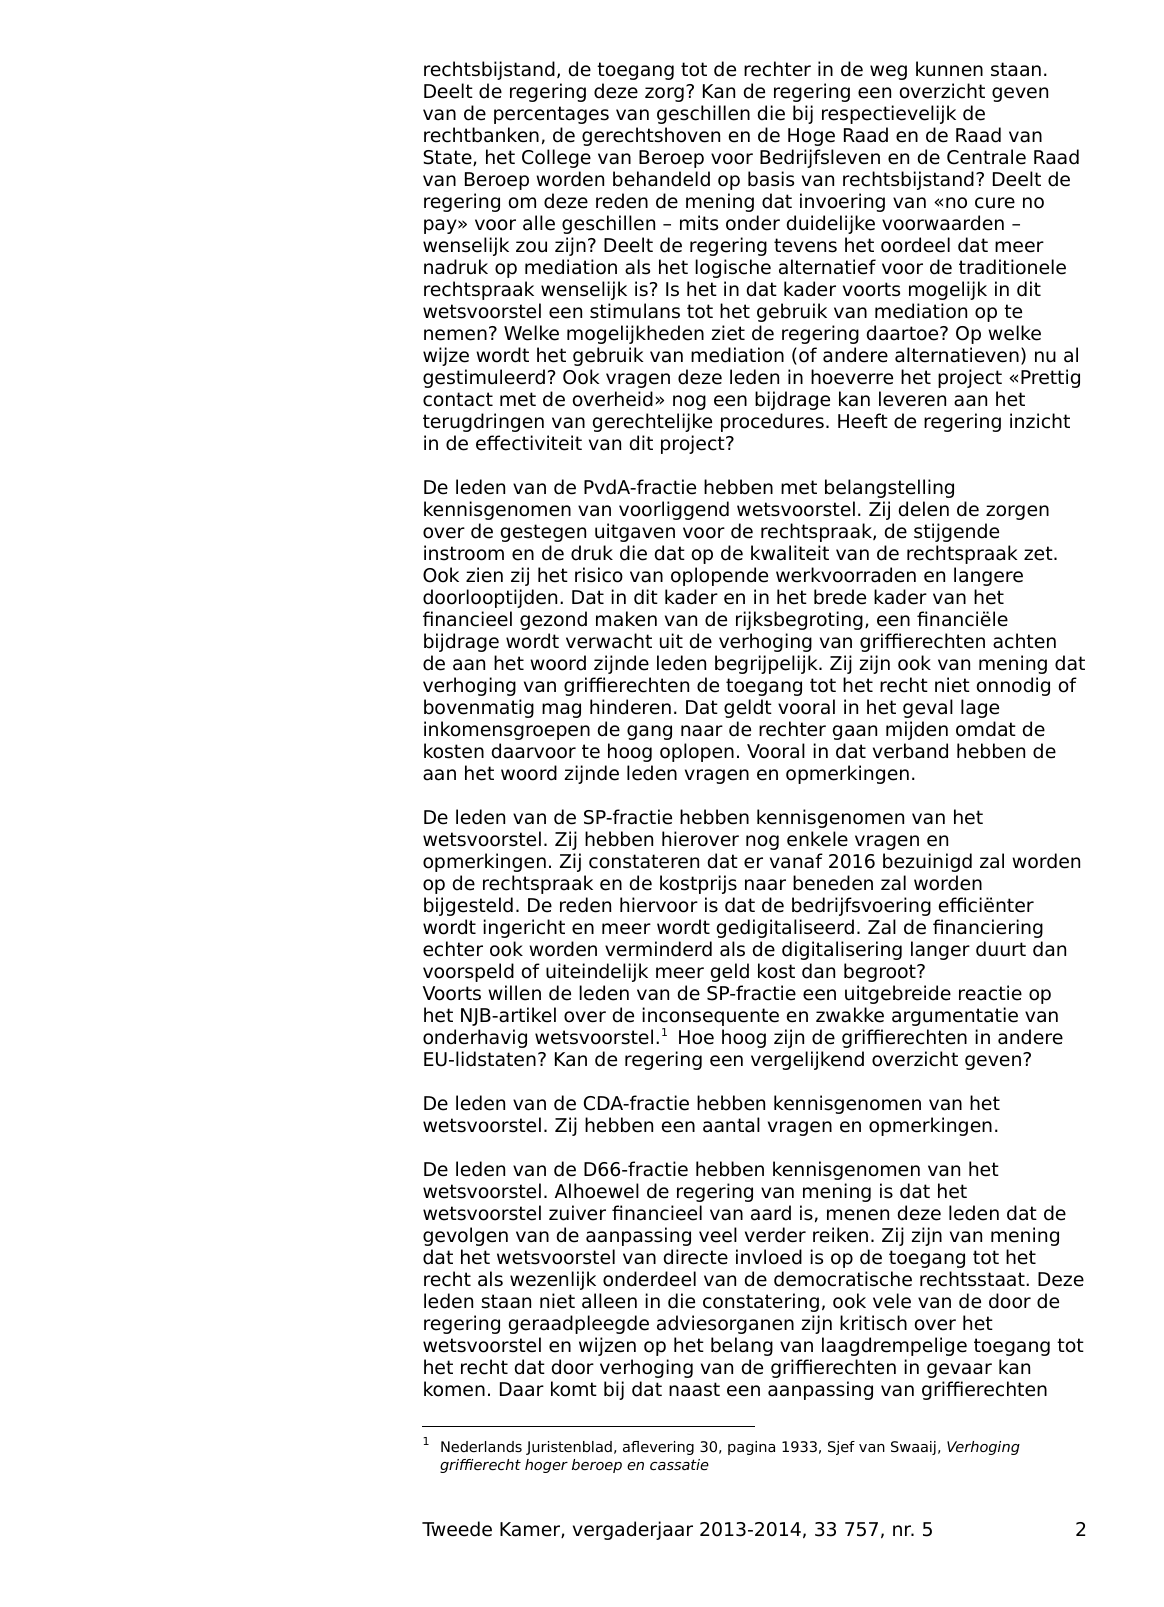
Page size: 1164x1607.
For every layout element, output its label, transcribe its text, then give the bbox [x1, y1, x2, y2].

text De leden van de D66-fractie hebben kennisgenomen van het wetsvoorstel. Alhoewel de regering van mening is dat het wetsvoorstel zuiver financieel van aard is, menen deze leden dat de gevolgen van de aanpassing veel verder reiken. Zij zijn van mening dat het wetsvoorstel van directe invloed is op de toegang tot het recht als wezenlijk onderdeel van de democratische rechtsstaat. Deze leden staan niet alleen in die constatering, ook vele van de door de regering geraadpleegde adviesorganen zijn kritisch over het wetsvoorstel en wijzen op het belang van laagdrempelige toegang tot het recht dat door verhoging van de griffierechten in gevaar kan komen. Daar komt bij dat naast een aanpassing van griffierechten [422, 1159, 1087, 1401]
text De leden van de SP-fractie hebben kennisgenomen van het wetsvoorstel. Zij hebben hierover nog enkele vragen en opmerkingen. Zij constateren dat er vanaf 2016 bezuinigd zal worden op de rechtspraak en de kostprijs naar beneden zal worden bijgesteld. De reden hiervoor is dat de bedrijfsvoering efficiënter wordt ingericht en meer wordt gedigitaliseerd. Zal de financiering echter ook worden verminderd als de digitalisering langer duurt dan voorspeld of uiteindelijk meer geld kost dan begroot? [422, 807, 1087, 983]
text De leden van de PvdA-fractie hebben met belangstelling kennisgenomen van voorliggend wetsvoorstel. Zij delen de zorgen over de gestegen uitgaven voor de rechtspraak, de stijgende instroom en de druk die dat op de kwaliteit van de rechtspraak zet. Ook zien zij het risico van oplopende werkvoorraden en langere doorlooptijden. Dat in dit kader en in het brede kader van het financieel gezond maken van de rijksbegroting, een financiële bijdrage wordt verwacht uit de verhoging van griffierechten achten de aan het woord zijnde leden begrijpelijk. Zij zijn ook van mening dat verhoging van griffierechten de toegang tot het recht niet onnodig of bovenmatig mag hinderen. Dat geldt vooral in het geval lage inkomensgroepen de gang naar de rechter gaan mijden omdat de kosten daarvoor te hoog oplopen. Vooral in dat verband hebben de aan het woord zijnde leden vragen en opmerkingen. [422, 477, 1087, 784]
text rechtsbijstand, de toegang tot de rechter in de weg kunnen staan. Deelt de regering deze zorg? Kan de regering een overzicht geven van de percentages van geschillen die bij respectievelijk de rechtbanken, de gerechtshoven en de Hoge Raad en de Raad van State, het College van Beroep voor Bedrijfsleven en de Centrale Raad van Beroep worden behandeld op basis van rechtsbijstand? Deelt de regering om deze reden de mening dat invoering van «no cure no pay» voor alle geschillen – mits onder duidelijke voorwaarden – wenselijk zou zijn? Deelt de regering tevens het oordeel dat meer nadruk op mediation als het logische alternatief voor de traditionele rechtspraak wenselijk is? Is het in dat kader voorts mogelijk in dit wetsvoorstel een stimulans tot het gebruik van mediation op te nemen? Welke mogelijkheden ziet de regering daartoe? Op welke wijze wordt het gebruik van mediation (of andere alternatieven) nu al gestimuleerd? Ook vragen deze leden in hoeverre het project «Prettig contact met de overheid» nog een bijdrage kan leveren aan het terugdringen van gerechtelijke procedures. Heeft de regering inzicht in de effectiviteit van dit project? [422, 59, 1087, 455]
text De leden van de CDA-fractie hebben kennisgenomen van het wetsvoorstel. Zij hebben een aantal vragen en opmerkingen. [422, 1093, 1087, 1137]
text Voorts willen de leden van de SP-fractie een uitgebreide reactie op het NJB-artikel over de inconsequente en zwakke argumentatie van onderhavig wetsvoorstel. Hoe hoog zijn de griffierechten in andere EU-lidstaten? Kan de regering een vergelijkend overzicht geven? [422, 983, 1087, 1071]
text Nederlands Juristenblad, aflevering 30, pagina 1933, Sjef van Swaaij, Verhoging griffierecht hoger beroep en cassatie [422, 1435, 1087, 1474]
